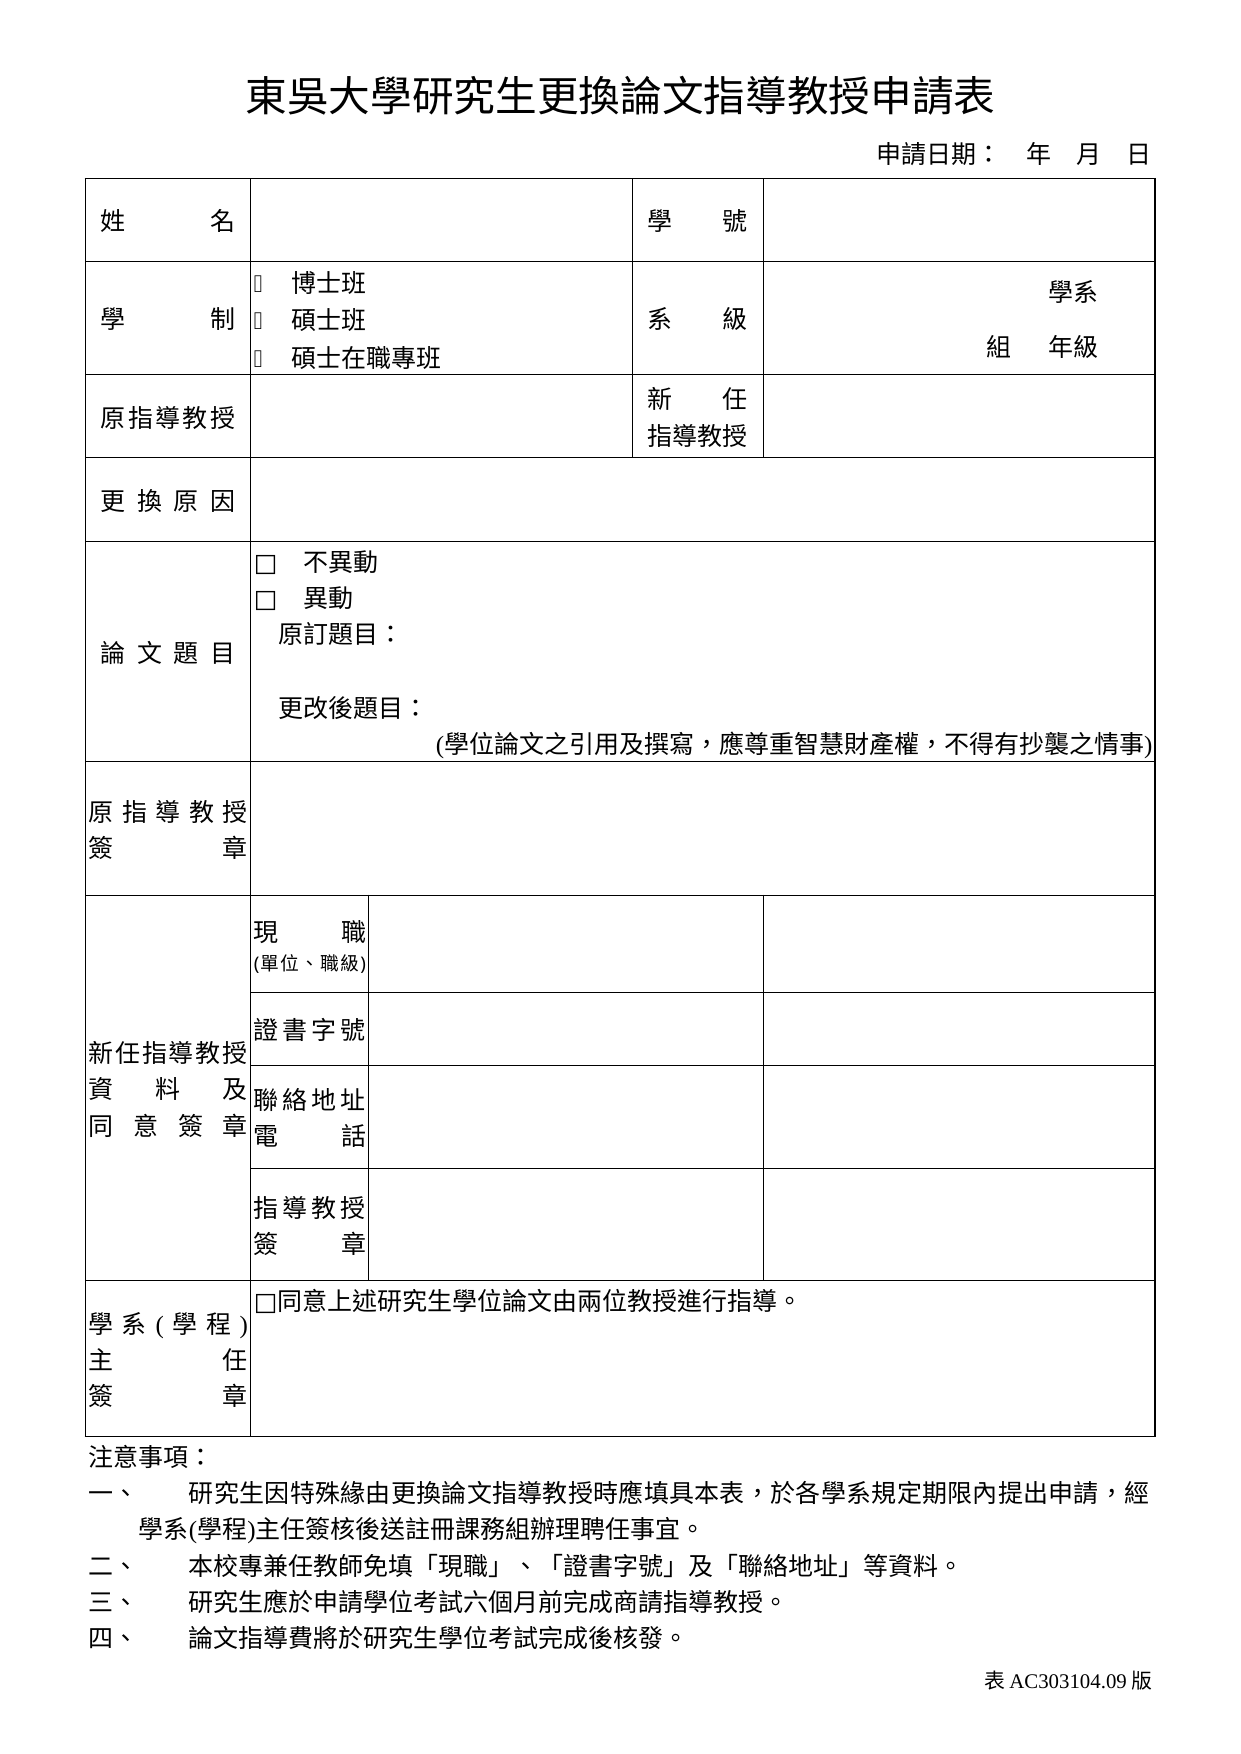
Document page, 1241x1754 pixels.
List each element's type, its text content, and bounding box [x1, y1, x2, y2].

table_header 學號 [633, 179, 763, 261]
table_cell 學制 [86, 262, 250, 374]
table_cell [369, 1169, 763, 1280]
table_cell [764, 896, 1154, 992]
table_cell 更換原因 [86, 458, 250, 541]
list 研究生因特殊緣由更換論文指導教授時應填具本表，於各學系規定期限內提出申請，經學系(學程)主任簽核後送註冊課務組辦理聘任事宜。 [89, 1473, 1152, 1546]
table_cell [251, 762, 1154, 894]
list 論文指導費將於研究生學位考試完成後核發。 [89, 1618, 1152, 1655]
table_cell 博士班 碩士班 碩士在職專班 [251, 262, 632, 374]
table_cell 現職 (單位、職級) [251, 896, 368, 992]
table_header [251, 179, 632, 261]
table_cell 不異動 異動 原訂題目： 更改後題目： (學位論文之引用及撰寫，應尊重智慧財產權，不得有抄襲之情事) [251, 542, 1154, 761]
table_cell 新任 指導教授 [633, 375, 763, 457]
table_cell 新任指導教授 資料及 同意簽章 [86, 896, 250, 1280]
text 東吳大學研究生更換論文指導教授申請表 [89, 63, 1152, 123]
table_cell 證書字號 [251, 993, 368, 1065]
text 注意事項： [89, 1437, 1152, 1473]
table_cell 原指導教授 [86, 375, 250, 457]
table_cell [764, 1066, 1154, 1167]
table_cell [764, 993, 1154, 1065]
table_cell 系級 [633, 262, 763, 374]
table_cell [764, 375, 1154, 457]
table_cell 學系(學程) 主任 簽章 [86, 1281, 250, 1436]
text 申請日期： 年 月 日 [89, 134, 1152, 170]
table_cell [369, 896, 763, 992]
table_cell 指導教授簽章 [251, 1169, 368, 1280]
table_cell [764, 1169, 1154, 1280]
table_cell 學系 組 年級 [764, 262, 1154, 374]
table_cell [251, 375, 632, 457]
table_cell 論文題目 [86, 542, 250, 761]
table_cell [251, 458, 1154, 541]
table_cell 聯絡地址電話 [251, 1066, 368, 1167]
list 研究生應於申請學位考試六個月前完成商請指導教授。 [89, 1582, 1152, 1618]
table_header 姓名 [86, 179, 250, 261]
list 本校專兼任教師免填「現職」、「證書字號」及「聯絡地址」等資料。 [89, 1546, 1152, 1582]
table_cell 原指導教授 簽章 [86, 762, 250, 894]
table_cell [369, 1066, 763, 1167]
table_cell □同意上述研究生學位論文由兩位教授進行指導。 [251, 1281, 1154, 1436]
table_cell [369, 993, 763, 1065]
table_header [764, 179, 1154, 261]
